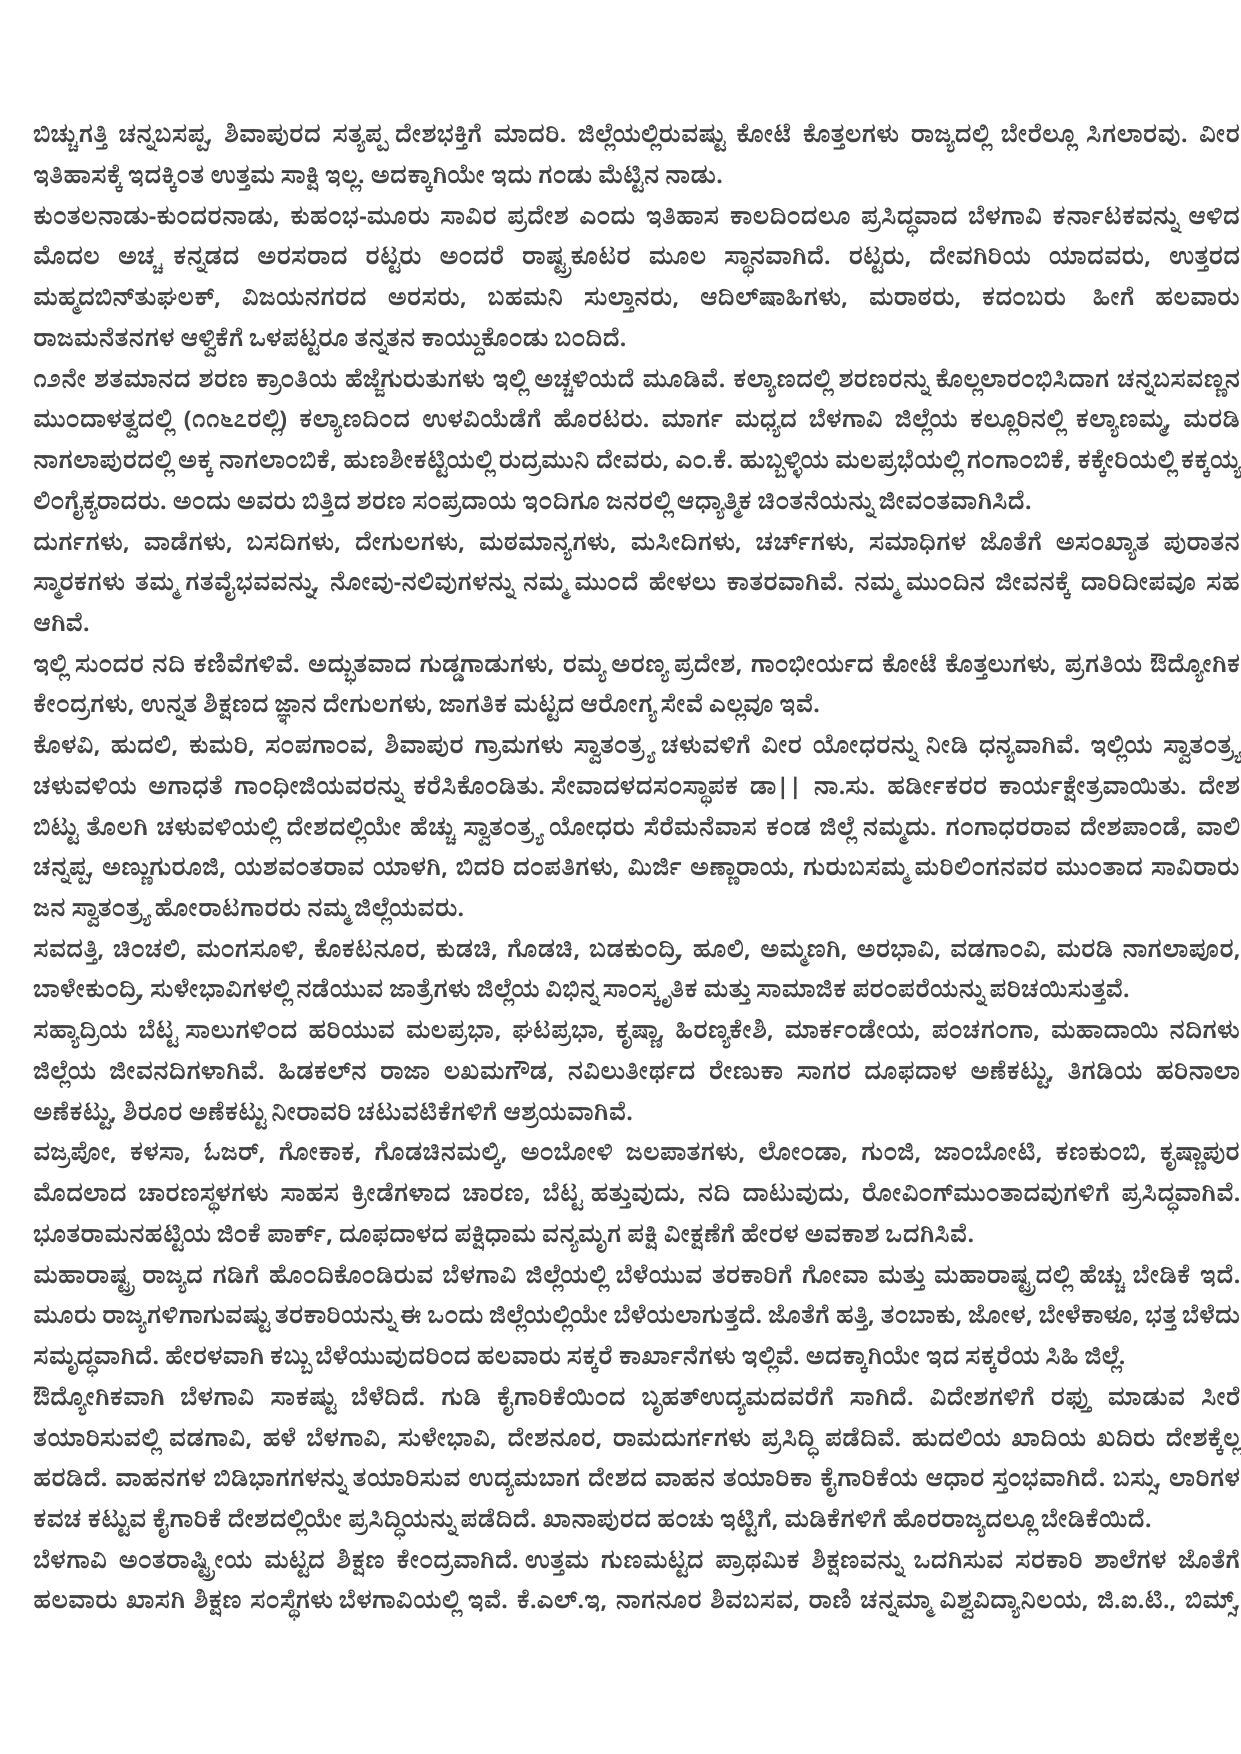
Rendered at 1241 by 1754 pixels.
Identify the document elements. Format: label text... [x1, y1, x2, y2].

text ದುರ್ಗಗಳು, ವಾಡೆಗಳು, ಬಸದಿಗಳು, ದೇಗುಲಗಳು, ಮಠಮಾನ್ಯಗಳು, ಮಸೀದಿಗಳು, ಚರ್ಚ್‌ಗಳು, ಸಮಾಧಿಗಳ ಜೊತೆಗೆ ಅಸಂಖ್ಯಾತ ಪುರಾತನ ಸ್ಮಾರಕಗಳು ತಮ್ಮ ಗತವೈಭವವನ್ನು, ನೋವು-ನಲಿವುಗಳನ್ನು ನಮ್ಮ ಮುಂದೆ ಹೇಳಲು ಕಾತರವಾಗಿವೆ. ನಮ್ಮ ಮುಂದಿನ ಜೀವನಕ್ಕೆ ದಾರಿದೀಪವೂ ಸಹ ಆಗಿವೆ. [33, 525, 1240, 648]
text ಬಿಚ್ಚುಗತ್ತಿ ಚನ್ನಬಸಪ್ಪ, ಶಿವಾಪುರದ ಸತ್ಯಪ್ಪ ದೇಶಭಕ್ತಿಗೆ ಮಾದರಿ. ಜಿಲ್ಲೆಯಲ್ಲಿರುವಷ್ಟು ಕೋಟೆ ಕೊತ್ತಲಗಳು ರಾಜ್ಯದಲ್ಲಿ ಬೇರೆಲ್ಲೂ ಸಿಗಲಾರವು. ವೀರ ಇತಿಹಾಸಕ್ಕೆ ಇದಕ್ಕಿಂತ ಉತ್ತಮ ಸಾಕ್ಷಿ ಇಲ್ಲ. ಅದಕ್ಕಾಗಿಯೇ ಇದು ಗಂಡು ಮೆಟ್ಟಿನ ನಾಡು. [33, 118, 1240, 199]
text ಕುಂತಲನಾಡು-ಕುಂದರನಾಡು, ಕುಹಂಭ-ಮೂರು ಸಾವಿರ ಪ್ರದೇಶ ಎಂದು ಇತಿಹಾಸ ಕಾಲದಿಂದಲೂ ಪ್ರಸಿದ್ಧವಾದ ಬೆಳಗಾವಿ ಕರ್ನಾಟಕವನ್ನು ಆಳಿದ ಮೊದಲ ಅಚ್ಚ ಕನ್ನಡದ ಅರಸರಾದ ರಟ್ಟರು ಅಂದರೆ ರಾಷ್ಟ್ರಕೂಟರ ಮೂಲ ಸ್ಥಾನವಾಗಿದೆ. ರಟ್ಟರು, ದೇವಗಿರಿಯ ಯಾದವರು, ಉತ್ತರದ ಮಹ್ಮದಬಿನ್‌ತುಘಲಕ್‌, ವಿಜಯನಗರದ ಅರಸರು, ಬಹಮನಿ ಸುಲ್ತಾನರು, ಆದಿಲ್‌ಷಾಹಿಗಳು, ಮರಾಠರು, ಕದಂಬರು ಹೀಗೆ ಹಲವಾರು ರಾಜಮನೆತನಗಳ ಆಳ್ವಿಕೆಗೆ ಒಳಪಟ್ಟರೂ ತನ್ನತನ ಕಾಯ್ದುಕೊಂಡು ಬಂದಿದೆ. [33, 199, 1240, 362]
text ಬೆಳಗಾವಿ ಅಂತರಾಷ್ಟ್ರೀಯ ಮಟ್ಟದ ಶಿಕ್ಷಣ ಕೇಂದ್ರವಾಗಿದೆ. ಉತ್ತಮ ಗುಣಮಟ್ಟದ ಪ್ರಾಥಮಿಕ ಶಿಕ್ಷಣವನ್ನು ಒದಗಿಸುವ ಸರಕಾರಿ ಶಾಲೆಗಳ ಜೊತೆಗೆ ಹಲವಾರು ಖಾಸಗಿ ಶಿಕ್ಷಣ ಸಂಸ್ಥೆಗಳು ಬೆಳಗಾವಿಯಲ್ಲಿ ಇವೆ. ಕೆ.ಎಲ್‌.ಇ, ನಾಗನೂರ ಶಿವಬಸವ, ರಾಣಿ ಚನ್ನಮ್ಮಾ ವಿಶ್ವವಿದ್ಯಾನಿಲಯ, ಜಿ.ಐ.ಟಿ., ಬಿಮ್ಸ್‌, [33, 1544, 1240, 1625]
text ಇಲ್ಲಿ ಸುಂದರ ನದಿ ಕಣಿವೆಗಳಿವೆ. ಅದ್ಭುತವಾದ ಗುಡ್ಡಗಾಡುಗಳು, ರಮ್ಯ ಅರಣ್ಯ ಪ್ರದೇಶ, ಗಾಂಭೀರ್ಯದ ಕೋಟೆ ಕೊತ್ತಲುಗಳು, ಪ್ರಗತಿಯ ಔದ್ಯೋಗಿಕ ಕೇಂದ್ರಗಳು, ಉನ್ನತ ಶಿಕ್ಷಣದ ಜ್ಞಾನ ದೇಗುಲಗಳು, ಜಾಗತಿಕ ಮಟ್ಟದ ಆರೋಗ್ಯ ಸೇವೆ ಎಲ್ಲವೂ ಇವೆ. [33, 648, 1240, 729]
text ಕೊಳವಿ, ಹುದಲಿ, ಕುಮರಿ, ಸಂಪಗಾಂವ, ಶಿವಾಪುರ ಗ್ರಾಮಗಳು ಸ್ವಾತಂತ್ರ‍್ಯ ಚಳುವಳಿಗೆ ವೀರ ಯೋಧರನ್ನು ನೀಡಿ ಧನ್ಯವಾಗಿವೆ. ಇಲ್ಲಿಯ ಸ್ವಾತಂತ್ರ‍್ಯ ಚಳುವಳಿಯ ಅಗಾಧತೆ ಗಾಂಧೀಜಿಯವರನ್ನು ಕರೆಸಿಕೊಂಡಿತು. ಸೇವಾದಳದಸಂಸ್ಥಾಪಕ ಡಾ|| ನಾ.ಸು. ಹರ್ಡೀಕರರ ಕಾರ್ಯಕ್ಷೇತ್ರವಾಯಿತು. ದೇಶ ಬಿಟ್ಟು ತೊಲಗಿ ಚಳುವಳಿಯಲ್ಲಿ ದೇಶದಲ್ಲಿಯೇ ಹೆಚ್ಚು ಸ್ವಾತಂತ್ರ‍್ಯ ಯೋಧರು ಸೆರೆಮನೆವಾಸ ಕಂಡ ಜಿಲ್ಲೆ ನಮ್ಮದು. ಗಂಗಾಧರರಾವ ದೇಶಪಾಂಡೆ, ವಾಲಿ ಚನ್ನಪ್ಪ, ಅಣ್ಣುಗುರೂಜಿ, ಯಶವಂತರಾವ ಯಾಳಗಿ, ಬಿದರಿ ದಂಪತಿಗಳು, ಮಿರ್ಜಿ ಅಣ್ಣಾರಾಯ, ಗುರುಬಸಮ್ಮ ಮರಿಲಿಂಗನವರ ಮುಂತಾದ ಸಾವಿರಾರು ಜನ ಸ್ವಾತಂತ್ರ‍್ಯ ಹೋರಾಟಗಾರರು ನಮ್ಮ ಜಿಲ್ಲೆಯವರು. [33, 729, 1240, 933]
text ಔದ್ಯೋಗಿಕವಾಗಿ ಬೆಳಗಾವಿ ಸಾಕಷ್ಟು ಬೆಳೆದಿದೆ. ಗುಡಿ ಕೈಗಾರಿಕೆಯಿಂದ ಬೃಹತ್‌ಉದ್ಯಮದವರೆಗೆ ಸಾಗಿದೆ. ವಿದೇಶಗಳಿಗೆ ರಫ್ತು ಮಾಡುವ ಸೀರೆ ತಯಾರಿಸುವಲ್ಲಿ ವಡಗಾವಿ, ಹಳೆ ಬೆಳಗಾವಿ, ಸುಳೇಭಾವಿ, ದೇಶನೂರ, ರಾಮದುರ್ಗಗಳು ಪ್ರಸಿದ್ಧಿ ಪಡೆದಿವೆ. ಹುದಲಿಯ ಖಾದಿಯ ಖದಿರು ದೇಶಕ್ಕೆಲ್ಲ ಹರಡಿದೆ. ವಾಹನಗಳ ಬಿಡಿಭಾಗಗಳನ್ನು ತಯಾರಿಸುವ ಉದ್ಯಮಬಾಗ ದೇಶದ ವಾಹನ ತಯಾರಿಕಾ ಕೈಗಾರಿಕೆಯ ಆಧಾರ ಸ್ತಂಭವಾಗಿದೆ. ಬಸ್ಸು, ಲಾರಿಗಳ ಕವಚ ಕಟ್ಟುವ ಕೈಗಾರಿಕೆ ದೇಶದಲ್ಲಿಯೇ ಪ್ರಸಿದ್ಧಿಯನ್ನು ಪಡೆದಿದೆ. ಖಾನಾಪುರದ ಹಂಚು ಇಟ್ಟಿಗೆ, ಮಡಿಕೆಗಳಿಗೆ ಹೊರರಾಜ್ಯದಲ್ಲೂ ಬೇಡಿಕೆಯಿದೆ. [33, 1381, 1240, 1544]
text ವಜ್ರಪೋ, ಕಳಸಾ, ಓಜರ್‌, ಗೋಕಾಕ, ಗೊಡಚಿನಮಲ್ಕಿ, ಅಂಬೋಳಿ ಜಲಪಾತಗಳು, ಲೋಂಡಾ, ಗುಂಜಿ, ಜಾಂಬೋಟಿ, ಕಣಕುಂಬಿ, ಕೃಷ್ಣಾಪುರ ಮೊದಲಾದ ಚಾರಣಸ್ಥಳಗಳು ಸಾಹಸ ಕ್ರೀಡೆಗಳಾದ ಚಾರಣ, ಬೆಟ್ಟ ಹತ್ತುವುದು, ನದಿ ದಾಟುವುದು, ರೋವಿಂಗ್‌ಮುಂತಾದವುಗಳಿಗೆ ಪ್ರಸಿದ್ಧವಾಗಿವೆ. ಭೂತರಾಮನಹಟ್ಟಿಯ ಜಿಂಕೆ ಪಾರ್ಕ್‌, ದೂಫದಾಳದ ಪಕ್ಷಿಧಾಮ ವನ್ಯಮೃಗ ಪಕ್ಷಿ ವೀಕ್ಷಣೆಗೆ ಹೇರಳ ಅವಕಾಶ ಒದಗಿಸಿವೆ. [33, 1136, 1240, 1258]
text ೧೨ನೇ ಶತಮಾನದ ಶರಣ ಕ್ರಾಂತಿಯ ಹೆಜ್ಜೆಗುರುತುಗಳು ಇಲ್ಲಿ ಅಚ್ಚಳಿಯದೆ ಮೂಡಿವೆ. ಕಲ್ಯಾಣದಲ್ಲಿ ಶರಣರನ್ನು ಕೊಲ್ಲಲಾರಂಭಿಸಿದಾಗ ಚನ್ನಬಸವಣ್ಣನ ಮುಂದಾಳತ್ವದಲ್ಲಿ (೧೧೬೭ರಲ್ಲಿ) ಕಲ್ಯಾಣದಿಂದ ಉಳವಿಯೆಡೆಗೆ ಹೊರಟರು. ಮಾರ್ಗ ಮಧ್ಯದ ಬೆಳಗಾವಿ ಜಿಲ್ಲೆಯ ಕಲ್ಲೂರಿನಲ್ಲಿ ಕಲ್ಯಾಣಮ್ಮ, ಮರಡಿ ನಾಗಲಾಪುರದಲ್ಲಿ ಅಕ್ಕ ನಾಗಲಾಂಬಿಕೆ, ಹುಣಶೀಕಟ್ಟಿಯಲ್ಲಿ ರುದ್ರಮುನಿ ದೇವರು, ಎಂ.ಕೆ. ಹುಬ್ಬಳ್ಳಿಯ ಮಲಪ್ರಭೆಯಲ್ಲಿ ಗಂಗಾಂಬಿಕೆ, ಕಕ್ಕೇರಿಯಲ್ಲಿ ಕಕ್ಕಯ್ಯ ಲಿಂಗೈಕ್ಯರಾದರು. ಅಂದು ಅವರು ಬಿತ್ತಿದ ಶರಣ ಸಂಪ್ರದಾಯ ಇಂದಿಗೂ ಜನರಲ್ಲಿ ಆಧ್ಯಾತ್ಮಿಕ ಚಿಂತನೆಯನ್ನು ಜೀವಂತವಾಗಿಸಿದೆ. [33, 362, 1240, 525]
text ಸವದತ್ತಿ, ಚಿಂಚಲಿ, ಮಂಗಸೂಳಿ, ಕೊಕಟನೂರ, ಕುಡಚಿ, ಗೊಡಚಿ, ಬಡಕುಂದ್ರಿ, ಹೂಲಿ, ಅಮ್ಮಣಗಿ, ಅರಭಾವಿ, ವಡಗಾಂವಿ, ಮರಡಿ ನಾಗಲಾಪೂರ, ಬಾಳೇಕುಂದ್ರಿ, ಸುಳೇಭಾವಿಗಳಲ್ಲಿ ನಡೆಯುವ ಜಾತ್ರೆಗಳು ಜಿಲ್ಲೆಯ ವಿಭಿನ್ನ ಸಾಂಸ್ಕೃತಿಕ ಮತ್ತು ಸಾಮಾಜಿಕ ಪರಂಪರೆಯನ್ನು ಪರಿಚಯಿಸುತ್ತವೆ. [33, 933, 1240, 1014]
text ಸಹ್ಯಾದ್ರಿಯ ಬೆಟ್ಟ ಸಾಲುಗಳಿಂದ ಹರಿಯುವ ಮಲಪ್ರಭಾ, ಘಟಪ್ರಭಾ, ಕೃಷ್ಣಾ, ಹಿರಣ್ಯಕೇಶಿ, ಮಾರ್ಕಂಡೇಯ, ಪಂಚಗಂಗಾ, ಮಹಾದಾಯಿ ನದಿಗಳು ಜಿಲ್ಲೆಯ ಜೀವನದಿಗಳಾಗಿವೆ. ಹಿಡಕಲ್‌ನ ರಾಜಾ ಲಖಮಗೌಡ, ನವಿಲುತೀರ್ಥದ ರೇಣುಕಾ ಸಾಗರ ದೂಫದಾಳ ಅಣೆಕಟ್ಟು, ತಿಗಡಿಯ ಹರಿನಾಲಾ ಅಣೆಕಟ್ಟು, ಶಿರೂರ ಅಣೆಕಟ್ಟು ನೀರಾವರಿ ಚಟುವಟಿಕೆಗಳಿಗೆ ಆಶ್ರಯವಾಗಿವೆ. [33, 1014, 1240, 1136]
text ಮಹಾರಾಷ್ಟ್ರ ರಾಜ್ಯದ ಗಡಿಗೆ ಹೊಂದಿಕೊಂಡಿರುವ ಬೆಳಗಾವಿ ಜಿಲ್ಲೆಯಲ್ಲಿ ಬೆಳೆಯುವ ತರಕಾರಿಗೆ ಗೋವಾ ಮತ್ತು ಮಹಾರಾಷ್ಟ್ರದಲ್ಲಿ ಹೆಚ್ಚು ಬೇಡಿಕೆ ಇದೆ. ಮೂರು ರಾಜ್ಯಗಳಿಗಾಗುವಷ್ಟು ತರಕಾರಿಯನ್ನು ಈ ಒಂದು ಜಿಲ್ಲೆಯಲ್ಲಿಯೇ ಬೆಳೆಯಲಾಗುತ್ತದೆ. ಜೊತೆಗೆ ಹತ್ತಿ, ತಂಬಾಕು, ಜೋಳ, ಬೇಳೆಕಾಳೂ, ಭತ್ತ ಬೆಳೆದು ಸಮೃದ್ಧವಾಗಿದೆ. ಹೇರಳವಾಗಿ ಕಬ್ಬು ಬೆಳೆಯುವುದರಿಂದ ಹಲವಾರು ಸಕ್ಕರೆ ಕಾರ್ಖಾನೆಗಳು ಇಲ್ಲಿವೆ. ಅದಕ್ಕಾಗಿಯೇ ಇದ ಸಕ್ಕರೆಯ ಸಿಹಿ ಜಿಲ್ಲೆ. [33, 1258, 1240, 1381]
